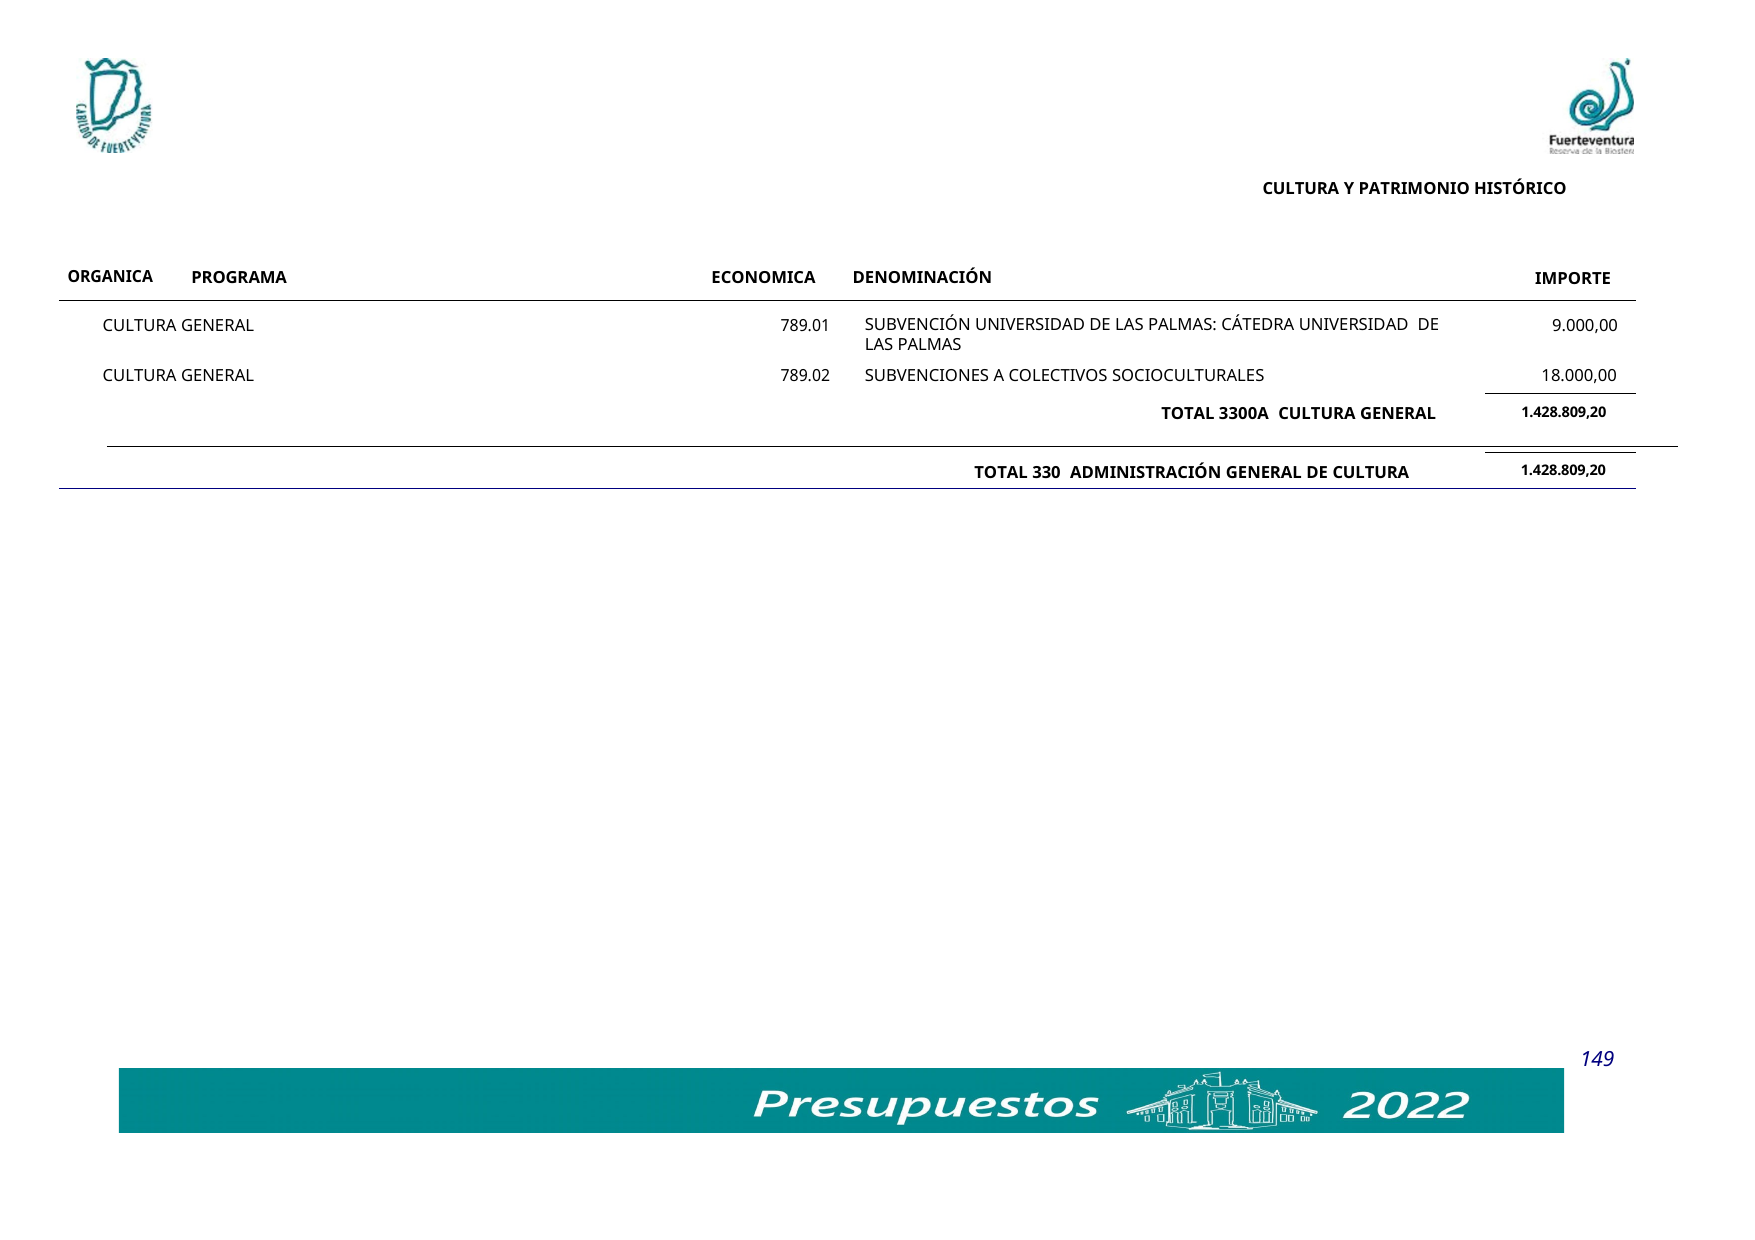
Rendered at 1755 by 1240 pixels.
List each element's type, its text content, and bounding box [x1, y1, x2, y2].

table_cell 789.02 [505, 360, 841, 393]
table_cell [841, 447, 1485, 452]
table_cell CULTURA GENERAL [59, 301, 505, 360]
table_cell 9.000,00 [1485, 301, 1636, 360]
table_cell TOTAL 330 ADMINISTRACIÓN GENERAL DE CULTURA [841, 452, 1485, 487]
table_header DENOMINACIÓN [841, 258, 1485, 300]
table_cell CULTURA GENERAL [59, 360, 505, 393]
table_cell [1485, 447, 1636, 452]
table_header ORGANICA PROGRAMA [59, 258, 505, 300]
table_cell [59, 393, 505, 452]
table_cell 1.428.809,20 [1485, 453, 1636, 487]
table_header ECONOMICA [505, 258, 841, 300]
table_cell 18.000,00 [1485, 360, 1636, 393]
table_cell 1.428.809,20 [1485, 394, 1636, 446]
table_cell SUBVENCIONES A COLECTIVOS SOCIOCULTURALES [841, 360, 1485, 393]
table_cell [59, 452, 505, 487]
table_cell 789.01 [505, 301, 841, 360]
table_cell [505, 447, 841, 452]
table_cell TOTAL 3300A CULTURA GENERAL [841, 393, 1485, 446]
table_cell SUBVENCIÓN UNIVERSIDAD DE LAS PALMAS: CÁTEDRA UNIVERSIDAD DE LAS PALMAS [841, 301, 1485, 360]
table_header IMPORTE [1485, 258, 1636, 300]
table_cell [505, 393, 841, 446]
table_cell [505, 452, 841, 487]
